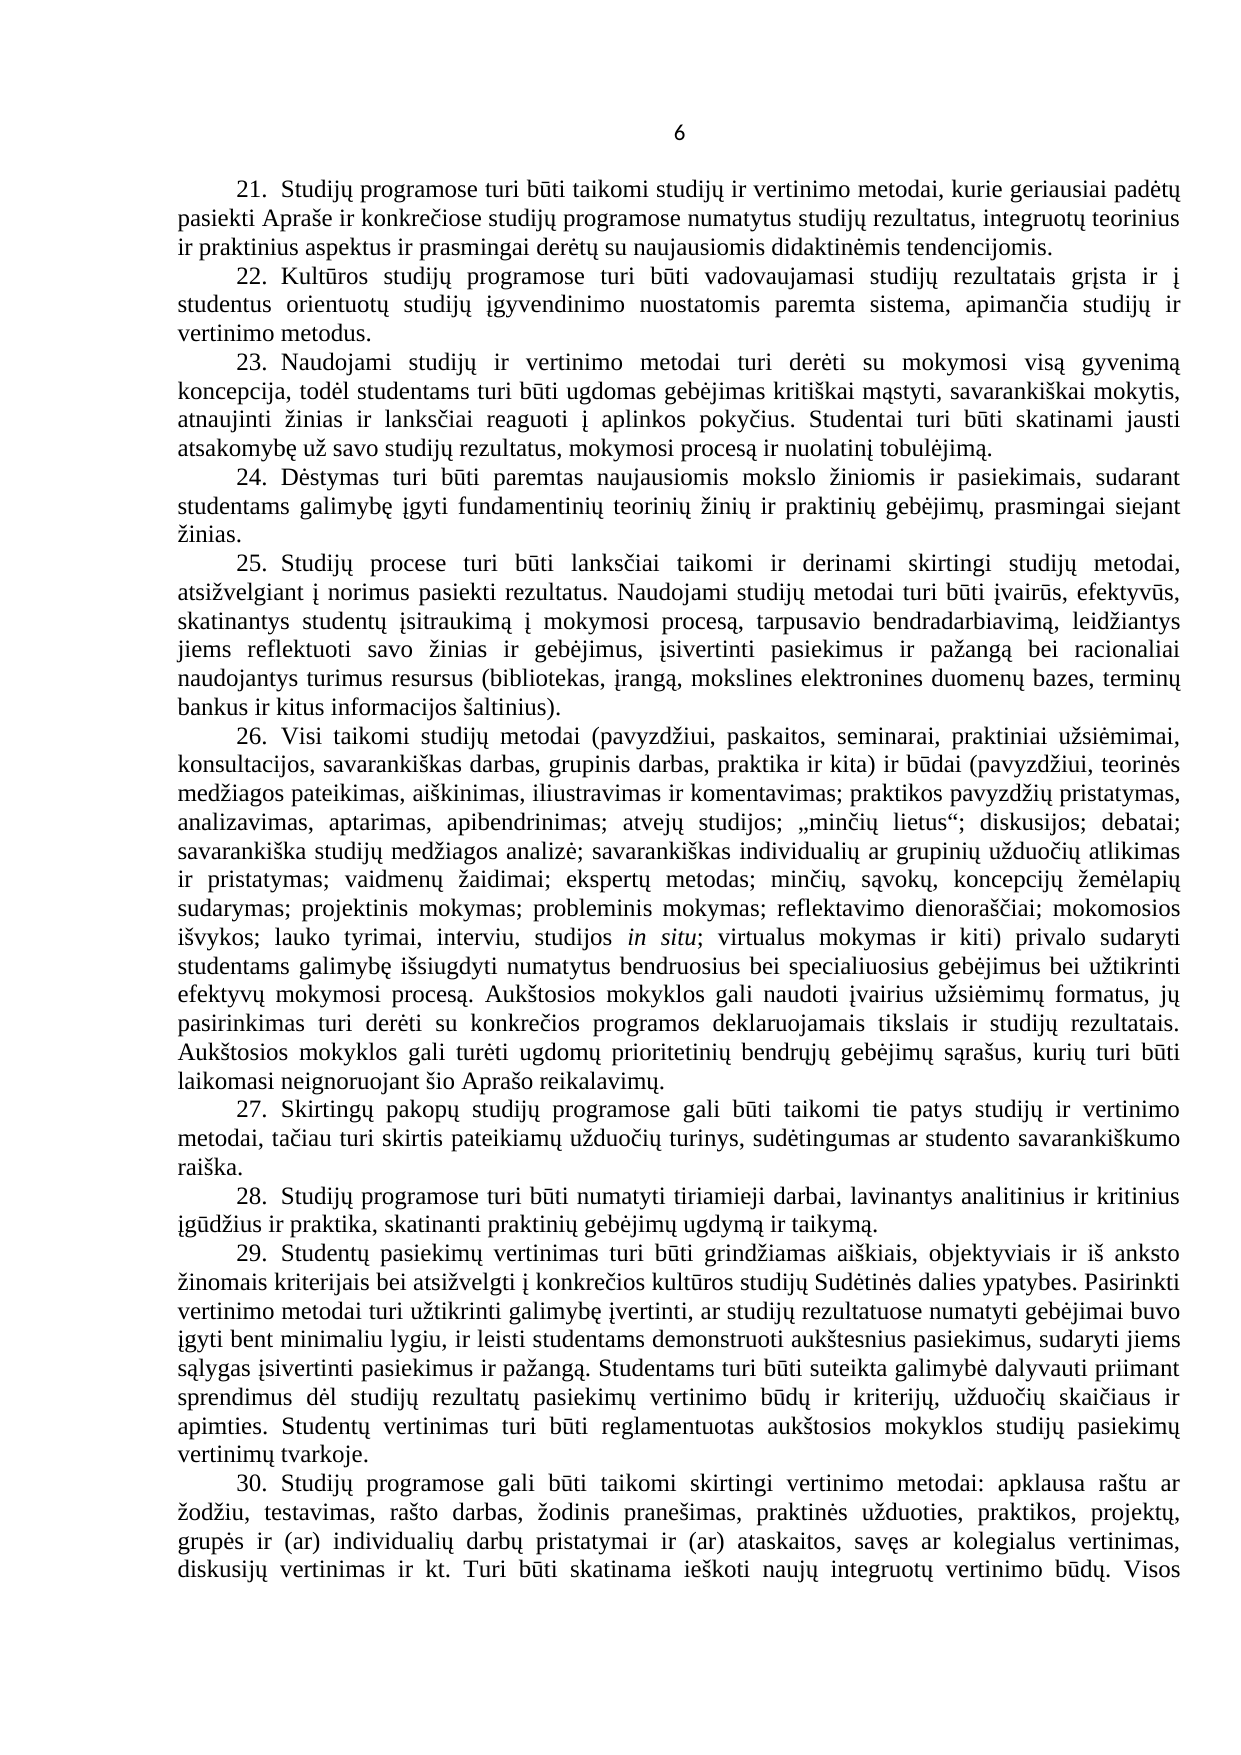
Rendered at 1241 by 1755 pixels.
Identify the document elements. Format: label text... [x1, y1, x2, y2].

text 27. Skirtingų pakopų studijų programose gali būti taikomi tie patys studijų ir vertinimo metodai, tačiau turi skirtis pateikiamų užduočių turinys, sudėtingumas ar studento savarankiškumo raiška. [177, 1094, 1181, 1181]
text 26. Visi taikomi studijų metodai (pavyzdžiui, paskaitos, seminarai, praktiniai užsiėmimai, konsultacijos, savarankiškas darbas, grupinis darbas, praktika ir kita) ir būdai (pavyzdžiui, teorinės medžiagos pateikimas, aiškinimas, iliustravimas ir komentavimas; praktikos pavyzdžių pristatymas, analizavimas, aptarimas, apibendrinimas; atvejų studijos; „minčių lietus“; diskusijos; debatai; savarankiška studijų medžiagos analizė; savarankiškas individualių ar grupinių užduočių atlikimas ir pristatymas; vaidmenų žaidimai; ekspertų metodas; minčių, sąvokų, koncepcijų žemėlapių sudarymas; projektinis mokymas; probleminis mokymas; reflektavimo dienoraščiai; mokomosios išvykos; lauko tyrimai, interviu, studijos in situ; virtualus mokymas ir kiti) privalo sudaryti studentams galimybę išsiugdyti numatytus bendruosius bei specialiuosius gebėjimus bei užtikrinti efektyvų mokymosi procesą. Aukštosios mokyklos gali naudoti įvairius užsiėmimų formatus, jų pasirinkimas turi derėti su konkrečios programos deklaruojamais tikslais ir studijų rezultatais. Aukštosios mokyklos gali turėti ugdomų prioritetinių bendrųjų gebėjimų sąrašus, kurių turi būti laikomasi neignoruojant šio Aprašo reikalavimų. [177, 721, 1181, 1094]
text 24. Dėstymas turi būti paremtas naujausiomis mokslo žiniomis ir pasiekimais, sudarant studentams galimybę įgyti fundamentinių teorinių žinių ir praktinių gebėjimų, prasmingai siejant žinias. [177, 462, 1181, 548]
text 28. Studijų programose turi būti numatyti tiriamieji darbai, lavinantys analitinius ir kritinius įgūdžius ir praktika, skatinanti praktinių gebėjimų ugdymą ir taikymą. [177, 1181, 1181, 1238]
text 25. Studijų procese turi būti lanksčiai taikomi ir derinami skirtingi studijų metodai, atsižvelgiant į norimus pasiekti rezultatus. Naudojami studijų metodai turi būti įvairūs, efektyvūs, skatinantys studentų įsitraukimą į mokymosi procesą, tarpusavio bendradarbiavimą, leidžiantys jiems reflektuoti savo žinias ir gebėjimus, įsivertinti pasiekimus ir pažangą bei racionaliai naudojantys turimus resursus (bibliotekas, įrangą, mokslines elektronines duomenų bazes, terminų bankus ir kitus informacijos šaltinius). [177, 548, 1181, 721]
text 29. Studentų pasiekimų vertinimas turi būti grindžiamas aiškiais, objektyviais ir iš anksto žinomais kriterijais bei atsižvelgti į konkrečios kultūros studijų Sudėtinės dalies ypatybes. Pasirinkti vertinimo metodai turi užtikrinti galimybę įvertinti, ar studijų rezultatuose numatyti gebėjimai buvo įgyti bent minimaliu lygiu, ir leisti studentams demonstruoti aukštesnius pasiekimus, sudaryti jiems sąlygas įsivertinti pasiekimus ir pažangą. Studentams turi būti suteikta galimybė dalyvauti priimant sprendimus dėl studijų rezultatų pasiekimų vertinimo būdų ir kriterijų, užduočių skaičiaus ir apimties. Studentų vertinimas turi būti reglamentuotas aukštosios mokyklos studijų pasiekimų vertinimų tvarkoje. [177, 1238, 1181, 1468]
text 22. Kultūros studijų programose turi būti vadovaujamasi studijų rezultatais grįsta ir į studentus orientuotų studijų įgyvendinimo nuostatomis paremta sistema, apimančia studijų ir vertinimo metodus. [177, 261, 1181, 347]
text 30. Studijų programose gali būti taikomi skirtingi vertinimo metodai: apklausa raštu ar žodžiu, testavimas, rašto darbas, žodinis pranešimas, praktinės užduoties, praktikos, projektų, grupės ir (ar) individualių darbų pristatymai ir (ar) ataskaitos, savęs ar kolegialus vertinimas, diskusijų vertinimas ir kt. Turi būti skatinama ieškoti naujų integruotų vertinimo būdų. Visos [177, 1468, 1181, 1583]
text 21. Studijų programose turi būti taikomi studijų ir vertinimo metodai, kurie geriausiai padėtų pasiekti Apraše ir konkrečiose studijų programose numatytus studijų rezultatus, integruotų teorinius ir praktinius aspektus ir prasmingai derėtų su naujausiomis didaktinėmis tendencijomis. [177, 174, 1181, 261]
text 23. Naudojami studijų ir vertinimo metodai turi derėti su mokymosi visą gyvenimą koncepcija, todėl studentams turi būti ugdomas gebėjimas kritiškai mąstyti, savarankiškai mokytis, atnaujinti žinias ir lanksčiai reaguoti į aplinkos pokyčius. Studentai turi būti skatinami jausti atsakomybę už savo studijų rezultatus, mokymosi procesą ir nuolatinį tobulėjimą. [177, 347, 1181, 462]
